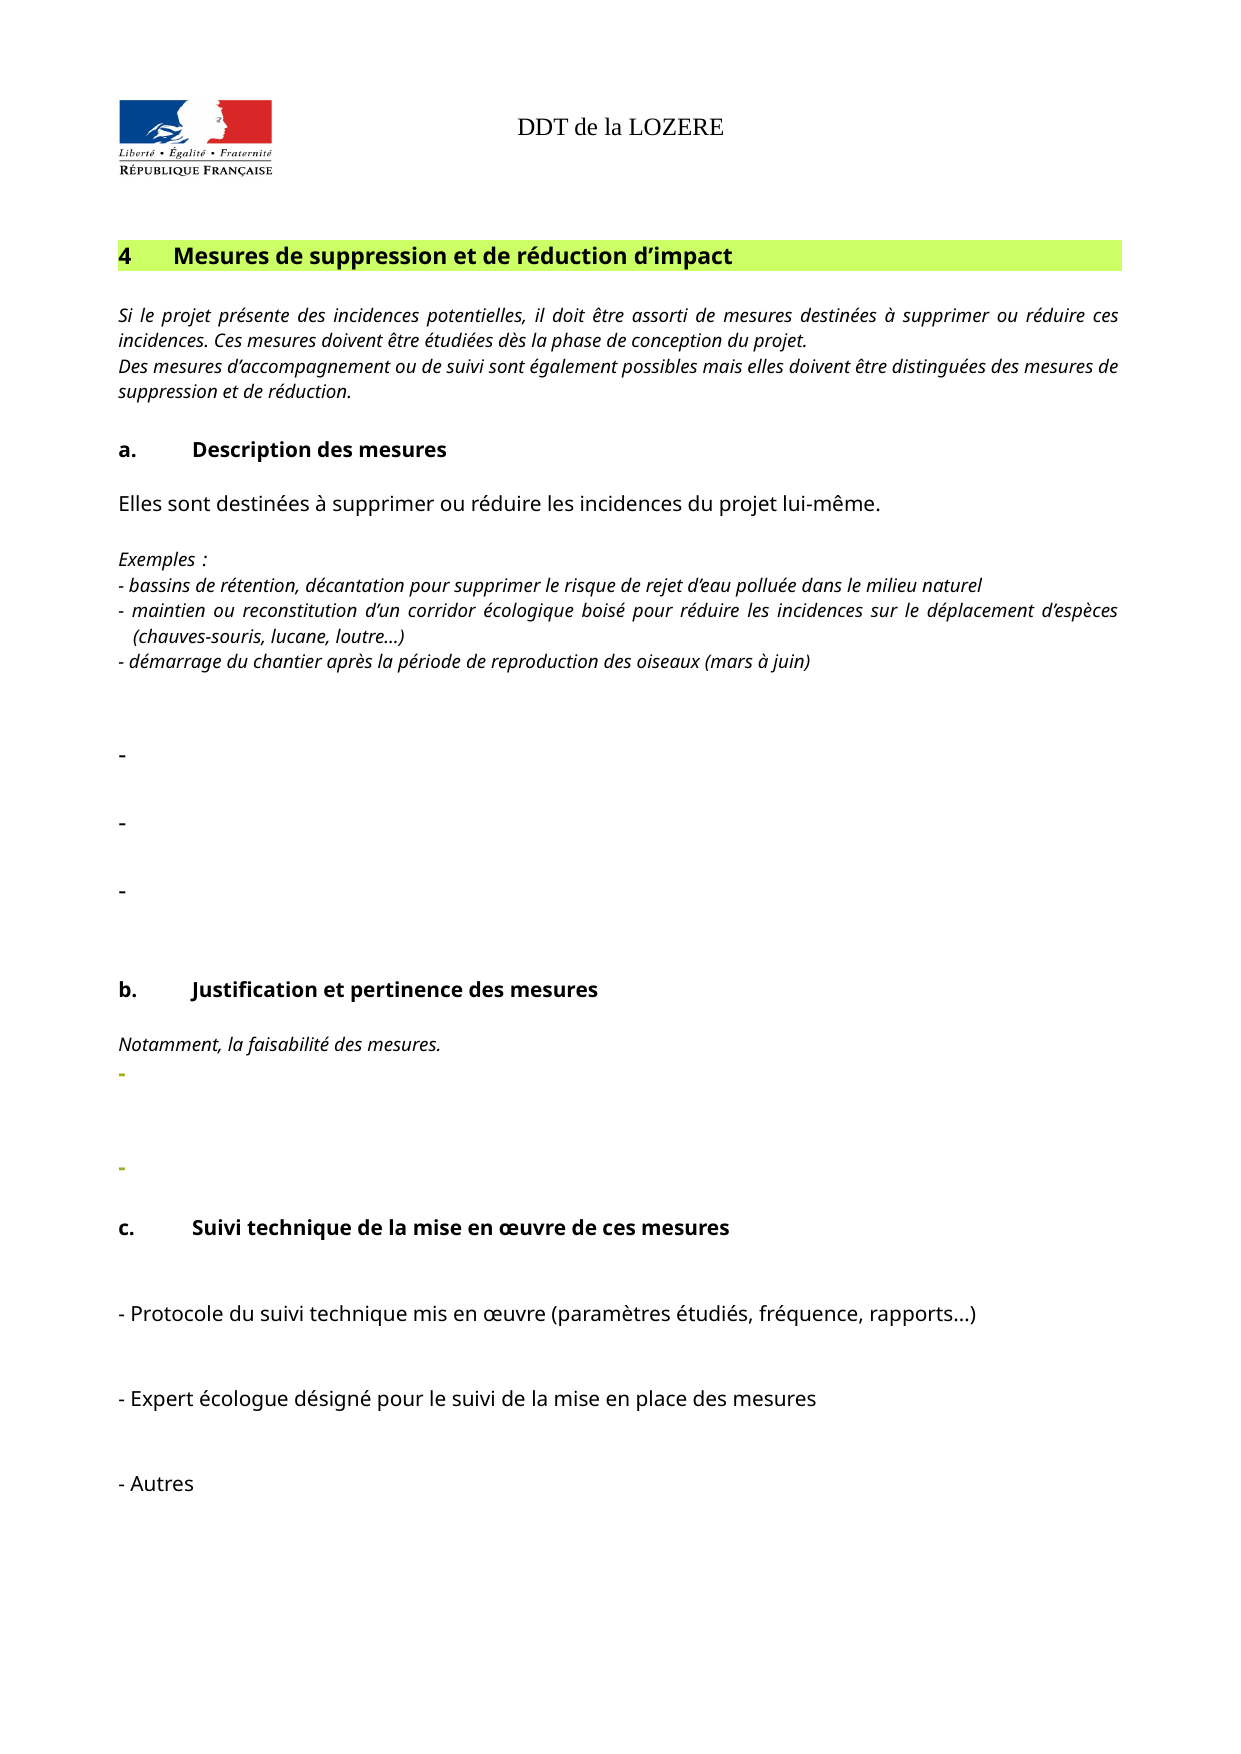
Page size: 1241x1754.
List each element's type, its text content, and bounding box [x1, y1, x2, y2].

list Justification et pertinence des mesures [118, 975, 1165, 1003]
text - bassins de rétention, décantation pour supprimer le risque de rejet d’eau polluée dans le milieu naturel [118, 572, 1122, 597]
text Si le projet présente des incidences potentielles, il doit être assorti de mesures destinées à supprimer ou réduire ces incidences. Ces mesures doivent être étudiées dès la phase de conception du projet. [118, 302, 1122, 353]
text Des mesures d’accompagnement ou de suivi sont également possibles mais elles doivent être distinguées des mesures de suppression et de réduction. [118, 353, 1122, 404]
text - Expert écologue désigné pour le suivi de la mise en place des mesures [118, 1384, 1165, 1413]
list Description des mesures [118, 436, 1165, 464]
text - [118, 736, 1122, 771]
text - Protocole du suivi technique mis en œuvre (paramètres étudiés, fréquence, rapports…) [118, 1299, 1165, 1327]
text - maintien ou reconstitution d’un corridor écologique boisé pour réduire les incidences sur le déplacement d’espèces (chauves-souris, lucane, loutre…) [118, 597, 1122, 648]
text - démarrage du chantier après la période de reproduction des oiseaux (mars à juin) [118, 648, 1122, 674]
list Suivi technique de la mise en œuvre de ces mesures [118, 1213, 1165, 1242]
text - [118, 1151, 1165, 1182]
text - [118, 873, 1122, 907]
text Elles sont destinées à supprimer ou réduire les incidences du projet lui-même. [118, 489, 1122, 518]
text - Autres [118, 1469, 1165, 1498]
text - [118, 1057, 1165, 1088]
text Exemples : [118, 546, 1122, 572]
text 4 Mesures de suppression et de réduction d’impact [118, 240, 1122, 271]
text Notamment, la faisabilité des mesures. [118, 1032, 1165, 1057]
text - [118, 804, 1122, 839]
